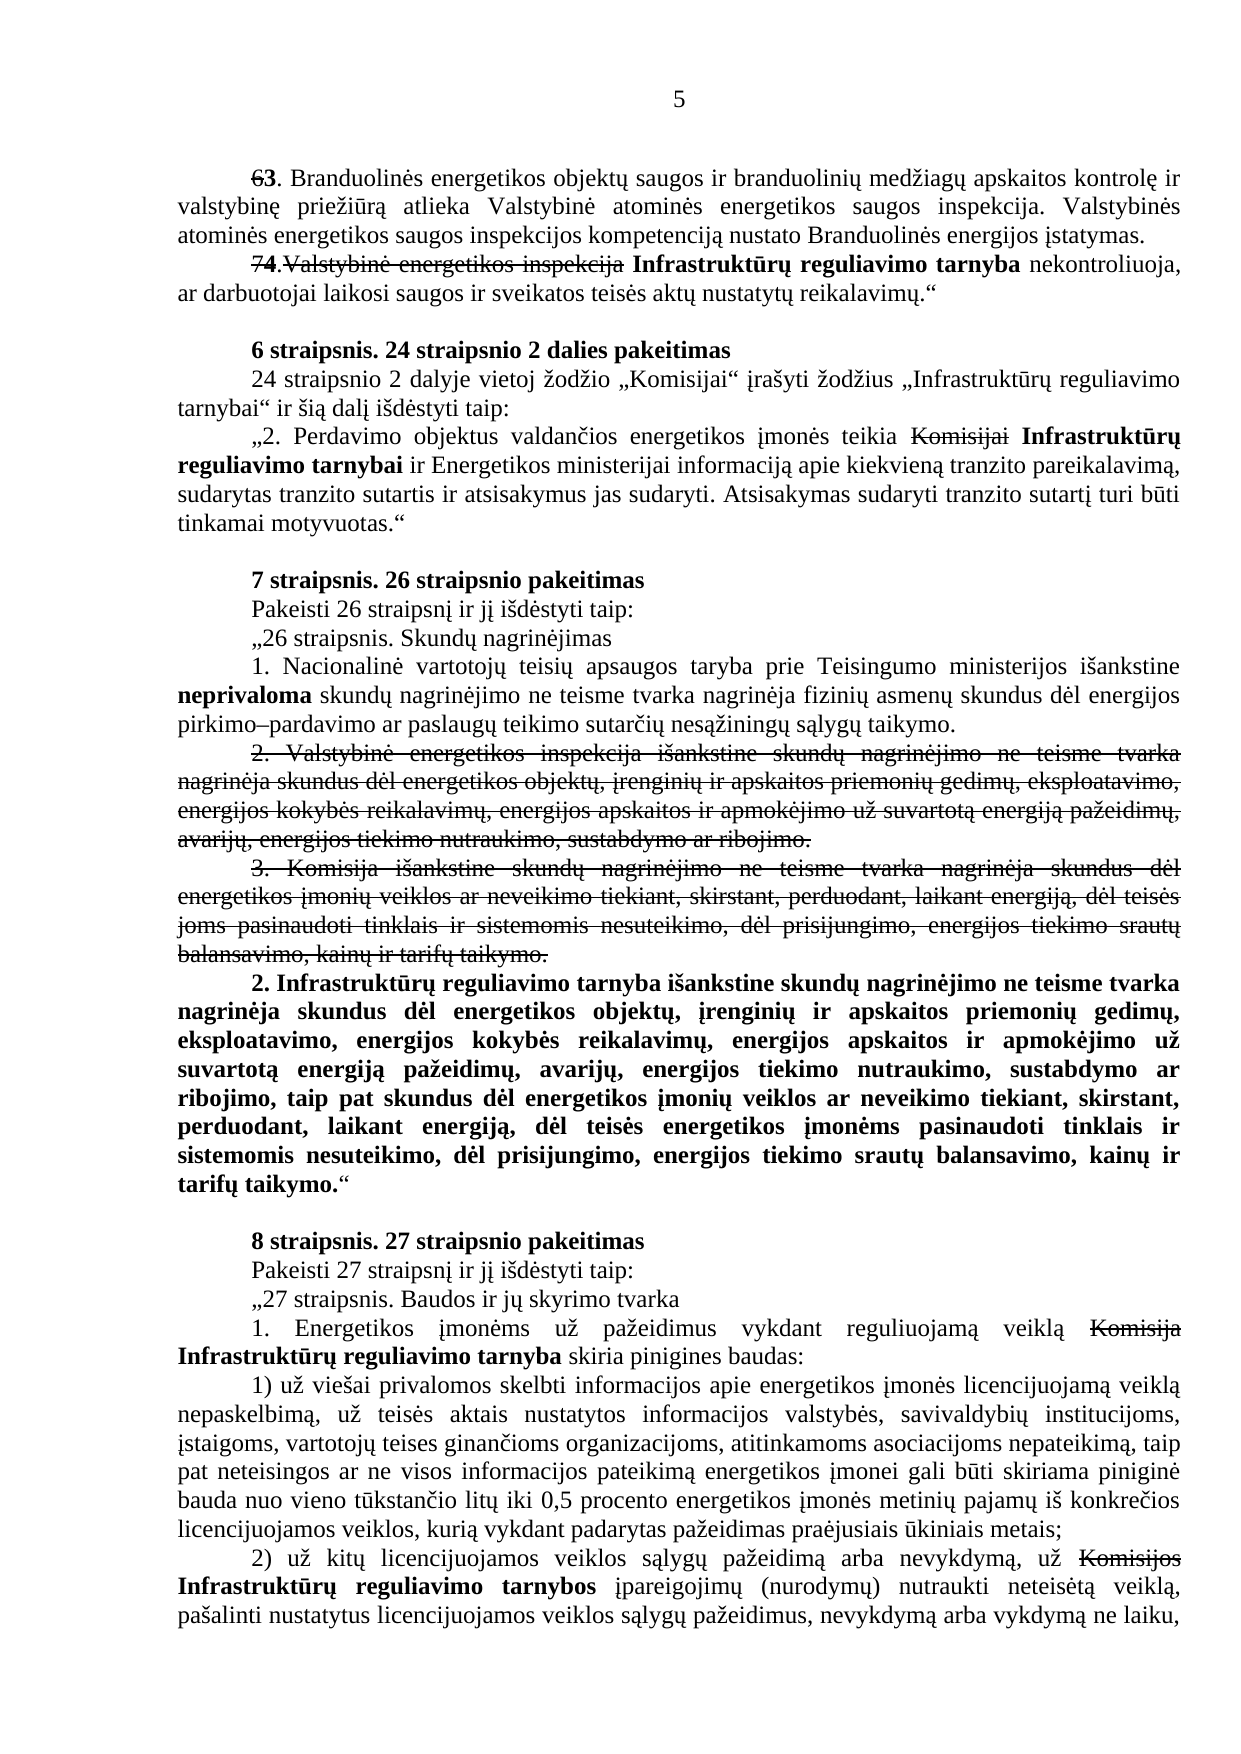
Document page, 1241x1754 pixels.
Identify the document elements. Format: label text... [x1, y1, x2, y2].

text 1. Energetikos įmonėms už pažeidimus vykdant reguliuojamą veiklą Komisija Infrastruktūrų reguliavimo tarnyba skiria pinigines baudas: [177, 1313, 1181, 1370]
text 63. Branduolinės energetikos objektų saugos ir branduolinių medžiagų apskaitos kontrolę ir valstybinę priežiūrą atlieka Valstybinė atominės energetikos saugos inspekcija. Valstybinės atominės energetikos saugos inspekcijos kompetenciją nustato Branduolinės energijos įstatymas. [177, 163, 1181, 249]
text 7 straipsnis. 26 straipsnio pakeitimas [177, 565, 1181, 594]
text Pakeisti 26 straipsnį ir jį išdėstyti taip: [177, 594, 1181, 623]
text 74.Valstybinė energetikos inspekcija Infrastruktūrų reguliavimo tarnyba nekontroliuoja, ar darbuotojai laikosi saugos ir sveikatos teisės aktų nustatytų reikalavimų.“ [177, 249, 1181, 306]
text 1. Nacionalinė vartotojų teisių apsaugos taryba prie Teisingumo ministerijos išankstine neprivaloma skundų nagrinėjimo ne teisme tvarka nagrinėja fizinių asmenų skundus dėl energijos pirkimo–pardavimo ar paslaugų teikimo sutarčių nesąžiningų sąlygų taikymo. [177, 651, 1181, 738]
text 2) už kitų licencijuojamos veiklos sąlygų pažeidimą arba nevykdymą, už Komisijos Infrastruktūrų reguliavimo tarnybos įpareigojimų (nurodymų) nutraukti neteisėtą veiklą, pašalinti nustatytus licencijuojamos veiklos sąlygų pažeidimus, nevykdymą arba vykdymą ne laiku, [177, 1543, 1181, 1629]
text 3. Komisija išankstine skundų nagrinėjimo ne teisme tvarka nagrinėja skundus dėl energetikos įmonių veiklos ar neveikimo tiekiant, skirstant, perduodant, laikant energiją, dėl teisės joms pasinaudoti tinklais ir sistemomis nesuteikimo, dėl prisijungimo, energijos tiekimo srautų balansavimo, kainų ir tarifų taikymo. [177, 898, 1181, 926]
text 2. Valstybinė energetikos inspekcija išankstine skundų nagrinėjimo ne teisme tvarka nagrinėja skundus dėl energetikos objektų, įrenginių ir apskaitos priemonių gedimų, eksploatavimo, energijos kokybės reikalavimų, energijos apskaitos ir apmokėjimo už suvartotą energiją pažeidimų, avarijų, energijos tiekimo nutraukimo, sustabdymo ar ribojimo. [177, 783, 1181, 811]
text „2. Perdavimo objektus valdančios energetikos įmonės teikia Komisijai Infrastruktūrų reguliavimo tarnybai ir Energetikos ministerijai informaciją apie kiekvieną tranzito pareikalavimą, sudarytas tranzito sutartis ir atsisakymus jas sudaryti. Atsisakymas sudaryti tranzito sutartį turi būti tinkamai motyvuotas.“ [177, 421, 1181, 536]
text 6 straipsnis. 24 straipsnio 2 dalies pakeitimas [177, 335, 1181, 364]
text „27 straipsnis. Baudos ir jų skyrimo tvarka [177, 1284, 1181, 1313]
text 3. Komisija išankstine skundų nagrinėjimo ne teisme tvarka nagrinėja skundus dėl energetikos įmonių veiklos ar neveikimo tiekiant, skirstant, perduodant, laikant energiją, dėl teisės joms pasinaudoti tinklais ir sistemomis nesuteikimo, dėl prisijungimo, energijos tiekimo srautų balansavimo, kainų ir tarifų taikymo. [177, 853, 1181, 897]
text 1) už viešai privalomos skelbti informacijos apie energetikos įmonės licencijuojamą veiklą nepaskelbimą, už teisės aktais nustatytos informacijos valstybės, savivaldybių institucijoms, įstaigoms, vartotojų teises ginančioms organizacijoms, atitinkamoms asociacijoms nepateikimą, taip pat neteisingos ar ne visos informacijos pateikimą energetikos įmonei gali būti skiriama piniginė bauda nuo vieno tūkstančio litų iki 0,5 procento energetikos įmonės metinių pajamų iš konkrečios licencijuojamos veiklos, kurią vykdant padarytas pažeidimas praėjusiais ūkiniais metais; [177, 1370, 1181, 1543]
text „26 straipsnis. Skundų nagrinėjimas [177, 623, 1181, 651]
text 24 straipsnio 2 dalyje vietoj žodžio „Komisijai“ įrašyti žodžius „Infrastruktūrų reguliavimo tarnybai“ ir šią dalį išdėstyti taip: [177, 364, 1181, 421]
text 3. Komisija išankstine skundų nagrinėjimo ne teisme tvarka nagrinėja skundus dėl energetikos įmonių veiklos ar neveikimo tiekiant, skirstant, perduodant, laikant energiją, dėl teisės joms pasinaudoti tinklais ir sistemomis nesuteikimo, dėl prisijungimo, energijos tiekimo srautų balansavimo, kainų ir tarifų taikymo. [177, 927, 1181, 968]
text Pakeisti 27 straipsnį ir jį išdėstyti taip: [177, 1255, 1181, 1284]
text 2. Valstybinė energetikos inspekcija išankstine skundų nagrinėjimo ne teisme tvarka nagrinėja skundus dėl energetikos objektų, įrenginių ir apskaitos priemonių gedimų, eksploatavimo, energijos kokybės reikalavimų, energijos apskaitos ir apmokėjimo už suvartotą energiją pažeidimų, avarijų, energijos tiekimo nutraukimo, sustabdymo ar ribojimo. [177, 812, 1181, 853]
text 8 straipsnis. 27 straipsnio pakeitimas [177, 1226, 1181, 1255]
text 2. Valstybinė energetikos inspekcija išankstine skundų nagrinėjimo ne teisme tvarka nagrinėja skundus dėl energetikos objektų, įrenginių ir apskaitos priemonių gedimų, eksploatavimo, energijos kokybės reikalavimų, energijos apskaitos ir apmokėjimo už suvartotą energiją pažeidimų, avarijų, energijos tiekimo nutraukimo, sustabdymo ar ribojimo. [177, 738, 1181, 782]
text 2. Infrastruktūrų reguliavimo tarnyba išankstine skundų nagrinėjimo ne teisme tvarka nagrinėja skundus dėl energetikos objektų, įrenginių ir apskaitos priemonių gedimų, eksploatavimo, energijos kokybės reikalavimų, energijos apskaitos ir apmokėjimo už suvartotą energiją pažeidimų, avarijų, energijos tiekimo nutraukimo, sustabdymo ar ribojimo, taip pat skundus dėl energetikos įmonių veiklos ar neveikimo tiekiant, skirstant, perduodant, laikant energiją, dėl teisės energetikos įmonėms pasinaudoti tinklais ir sistemomis nesuteikimo, dėl prisijungimo, energijos tiekimo srautų balansavimo, kainų ir tarifų taikymo.“ [177, 968, 1181, 1198]
